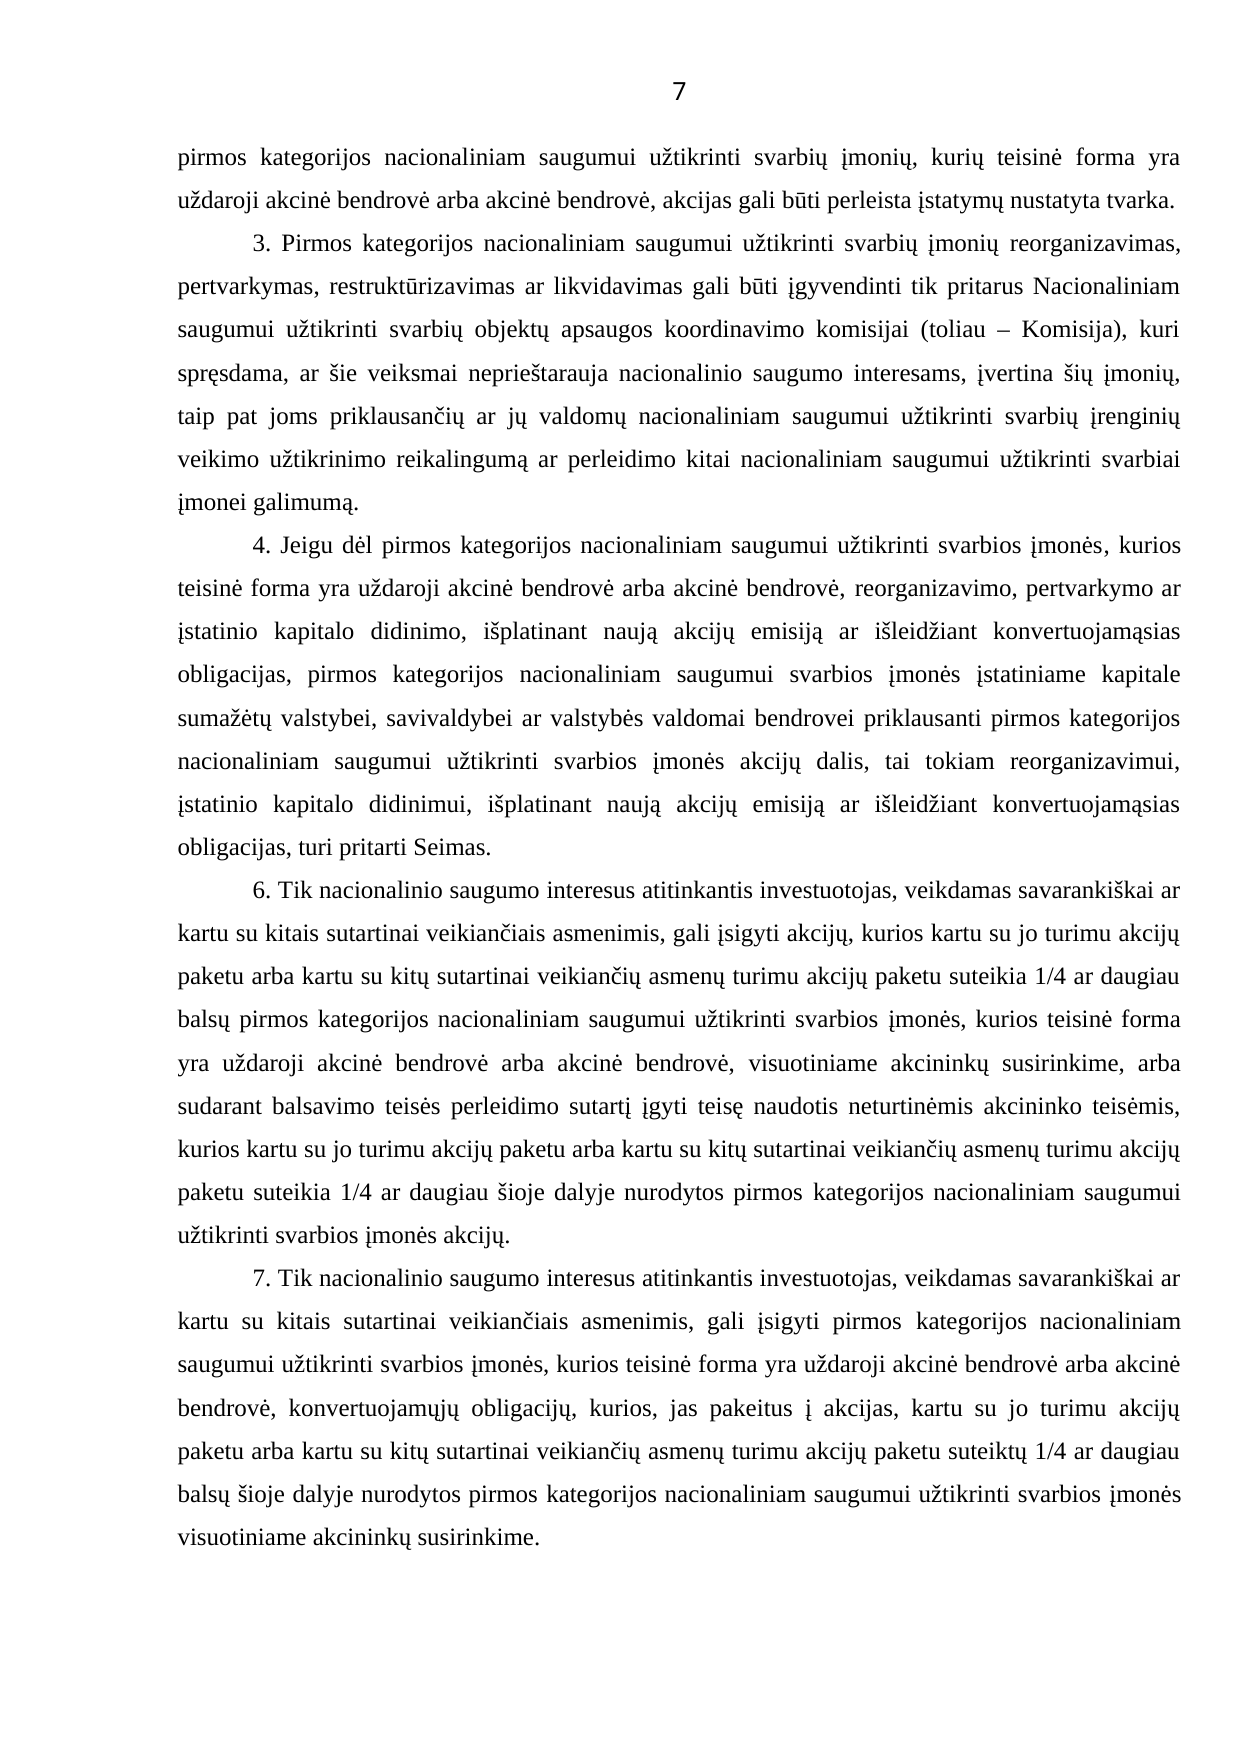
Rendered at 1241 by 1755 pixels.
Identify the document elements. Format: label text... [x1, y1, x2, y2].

text pirmos kategorijos nacionaliniam saugumui užtikrinti svarbių įmonių, kurių teisinė forma yra uždaroji akcinė bendrovė arba akcinė bendrovė, akcijas gali būti perleista įstatymų nustatyta tvarka. [177, 142, 1181, 214]
text 3. Pirmos kategorijos nacionaliniam saugumui užtikrinti svarbių įmonių reorganizavimas, pertvarkymas, restruktūrizavimas ar likvidavimas gali būti įgyvendinti tik pritarus Nacionaliniam saugumui užtikrinti svarbių objektų apsaugos koordinavimo komisijai (toliau – Komisija), kuri spręsdama, ar šie veiksmai neprieštarauja nacionalinio saugumo interesams, įvertina šių įmonių, taip pat joms priklausančių ar jų valdomų nacionaliniam saugumui užtikrinti svarbių įrenginių veikimo užtikrinimo reikalingumą ar perleidimo kitai nacionaliniam saugumui užtikrinti svarbiai įmonei galimumą. [177, 228, 1181, 516]
text 7. Tik nacionalinio saugumo interesus atitinkantis investuotojas, veikdamas savarankiškai ar kartu su kitais sutartinai veikiančiais asmenimis, gali įsigyti pirmos kategorijos nacionaliniam saugumui užtikrinti svarbios įmonės, kurios teisinė forma yra uždaroji akcinė bendrovė arba akcinė bendrovė, konvertuojamųjų obligacijų, kurios, jas pakeitus į akcijas, kartu su jo turimu akcijų paketu arba kartu su kitų sutartinai veikiančių asmenų turimu akcijų paketu suteiktų 1/4 ar daugiau balsų šioje dalyje nurodytos pirmos kategorijos nacionaliniam saugumui užtikrinti svarbios įmonės visuotiniame akcininkų susirinkime. [177, 1263, 1181, 1551]
text 6. Tik nacionalinio saugumo interesus atitinkantis investuotojas, veikdamas savarankiškai ar kartu su kitais sutartinai veikiančiais asmenimis, gali įsigyti akcijų, kurios kartu su jo turimu akcijų paketu arba kartu su kitų sutartinai veikiančių asmenų turimu akcijų paketu suteikia 1/4 ar daugiau balsų pirmos kategorijos nacionaliniam saugumui užtikrinti svarbios įmonės, kurios teisinė forma yra uždaroji akcinė bendrovė arba akcinė bendrovė, visuotiniame akcininkų susirinkime, arba sudarant balsavimo teisės perleidimo sutartį įgyti teisę naudotis neturtinėmis akcininko teisėmis, kurios kartu su jo turimu akcijų paketu arba kartu su kitų sutartinai veikiančių asmenų turimu akcijų paketu suteikia 1/4 ar daugiau šioje dalyje nurodytos pirmos kategorijos nacionaliniam saugumui užtikrinti svarbios įmonės akcijų. [177, 875, 1181, 1249]
text 4. Jeigu dėl pirmos kategorijos nacionaliniam saugumui užtikrinti svarbios įmonės, kurios teisinė forma yra uždaroji akcinė bendrovė arba akcinė bendrovė, reorganizavimo, pertvarkymo ar įstatinio kapitalo didinimo, išplatinant naują akcijų emisiją ar išleidžiant konvertuojamąsias obligacijas, pirmos kategorijos nacionaliniam saugumui svarbios įmonės įstatiniame kapitale sumažėtų valstybei, savivaldybei ar valstybės valdomai bendrovei priklausanti pirmos kategorijos nacionaliniam saugumui užtikrinti svarbios įmonės akcijų dalis, tai tokiam reorganizavimui, įstatinio kapitalo didinimui, išplatinant naują akcijų emisiją ar išleidžiant konvertuojamąsias obligacijas, turi pritarti Seimas. [177, 530, 1181, 861]
